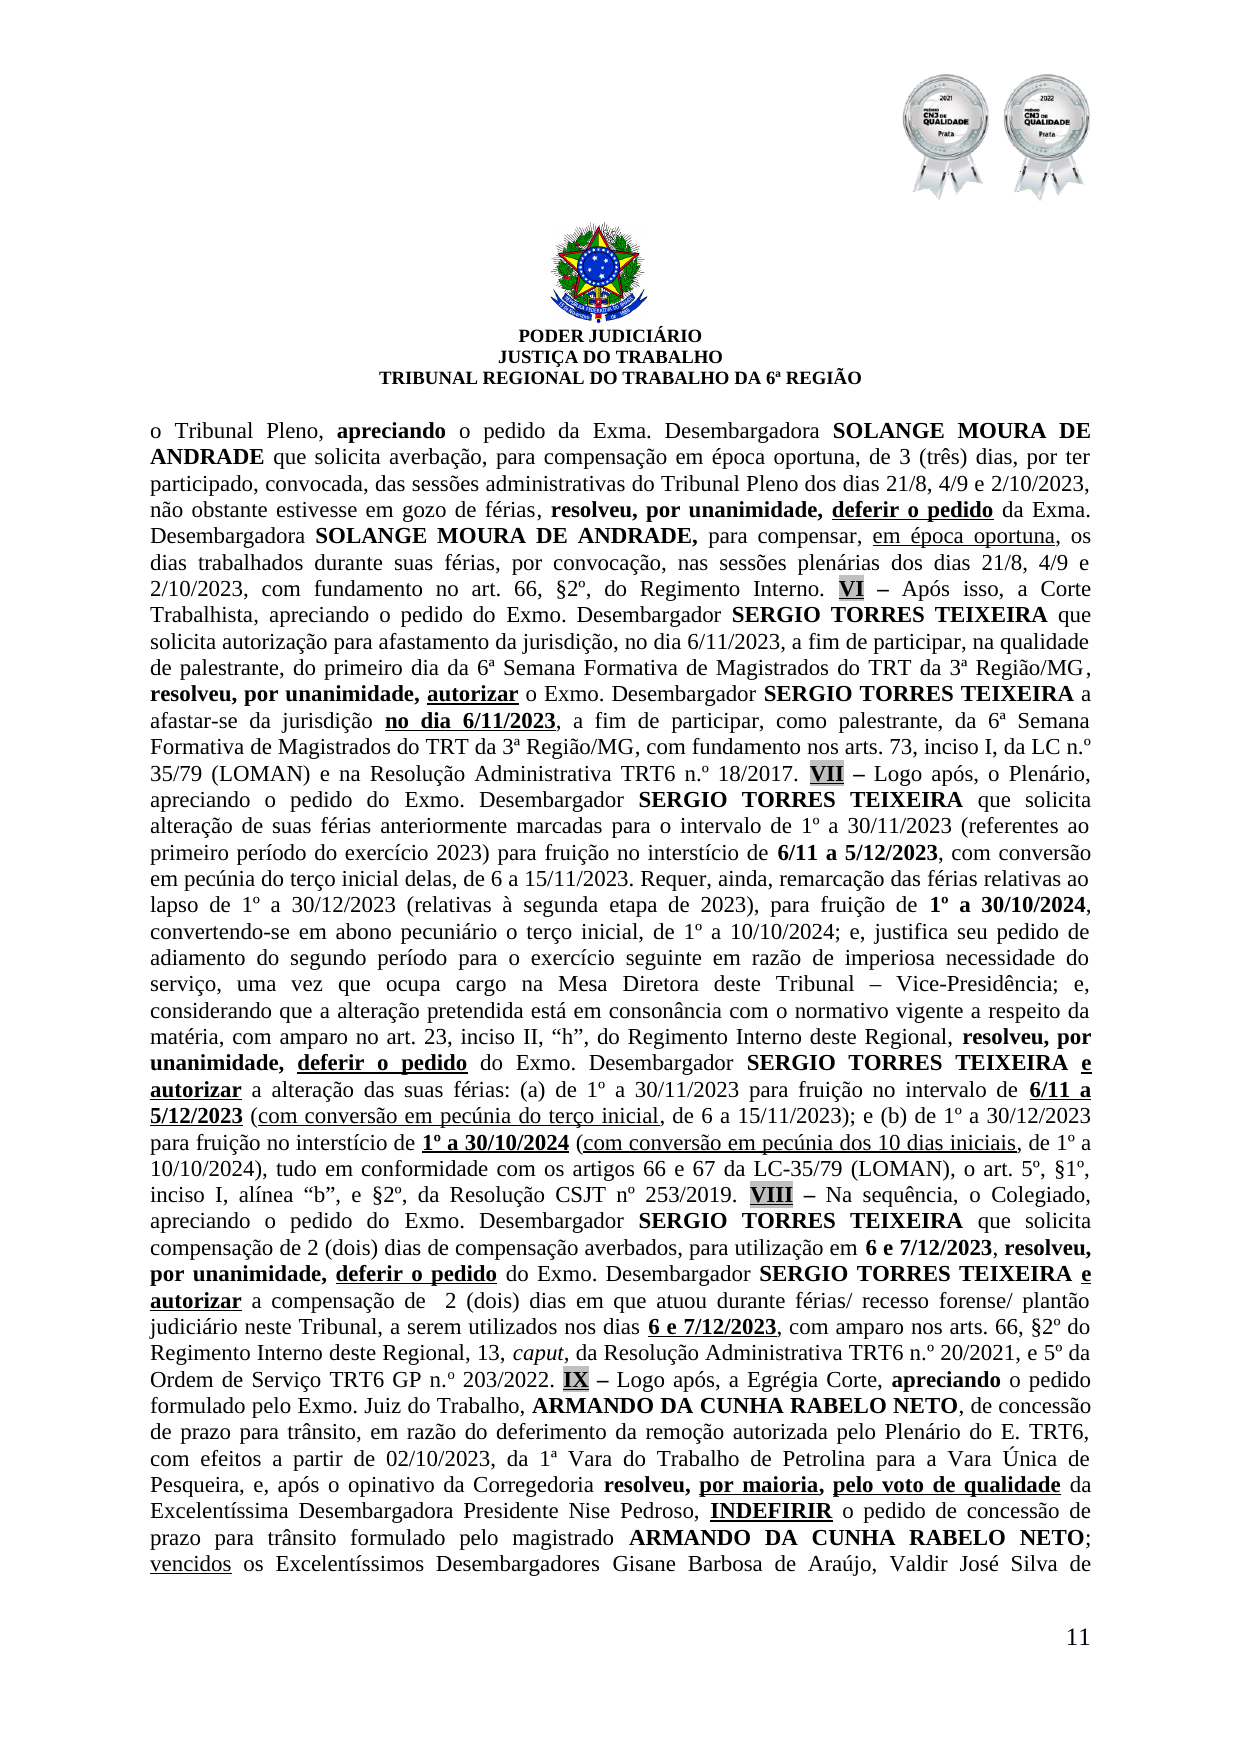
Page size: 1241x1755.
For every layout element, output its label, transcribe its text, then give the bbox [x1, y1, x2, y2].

text o Tribunal Pleno, apreciando o pedido da Exma. Desembargadora SOLANGE MOURA DE ANDRADE que solicita averbação, para compensação em época oportuna, de 3 (três) dias, por ter participado, convocada, das sessões administrativas do Tribunal Pleno dos dias 21/8, 4/9 e 2/10/2023, não obstante estivesse em gozo de férias, resolveu, por unanimidade, deferir o pedido da Exma. Desembargadora SOLANGE MOURA DE ANDRADE, para compensar, em época oportuna, os dias trabalhados durante suas férias, por convocação, nas sessões plenárias dos dias 21/8, 4/9 e 2/10/2023, com fundamento no art. 66, §2º, do Regimento Interno. VI – Após isso, a Corte Trabalhista, apreciando o pedido do Exmo. Desembargador SERGIO TORRES TEIXEIRA que solicita autorização para afastamento da jurisdição, no dia 6/11/2023, a fim de participar, na qualidade de palestrante, do primeiro dia da 6ª Semana Formativa de Magistrados do TRT da 3ª Região/MG, resolveu, por unanimidade, autorizar o Exmo. Desembargador SERGIO TORRES TEIXEIRA a afastar-se da jurisdição no dia 6/11/2023, a fim de participar, como palestrante, da 6ª Semana Formativa de Magistrados do TRT da 3ª Região/MG, com fundamento nos arts. 73, inciso I, da LC n.º 35/79 (LOMAN) e na Resolução Administrativa TRT6 n.º 18/2017. VII – Logo após, o Plenário, apreciando o pedido do Exmo. Desembargador SERGIO TORRES TEIXEIRA que solicita alteração de suas férias anteriormente marcadas para o intervalo de 1º a 30/11/2023 (referentes ao primeiro período do exercício 2023) para fruição no interstício de 6/11 a 5/12/2023, com conversão em pecúnia do terço inicial delas, de 6 a 15/11/2023. Requer, ainda, remarcação das férias relativas ao lapso de 1º a 30/12/2023 (relativas à segunda etapa de 2023), para fruição de 1º a 30/10/2024, convertendo-se em abono pecuniário o terço inicial, de 1º a 10/10/2024; e, justifica seu pedido de adiamento do segundo período para o exercício seguinte em razão de imperiosa necessidade do serviço, uma vez que ocupa cargo na Mesa Diretora deste Tribunal – Vice-Presidência; e, considerando que a alteração pretendida está em consonância com o normativo vigente a respeito da matéria, com amparo no art. 23, inciso II, “h”, do Regimento Interno deste Regional, resolveu, por unanimidade, deferir o pedido do Exmo. Desembargador SERGIO TORRES TEIXEIRA e autorizar a alteração das suas férias: (a) de 1º a 30/11/2023 para fruição no intervalo de 6/11 a 5/12/2023 (com conversão em pecúnia do terço inicial, de 6 a 15/11/2023); e (b) de 1º a 30/12/2023 para fruição no interstício de 1º a 30/10/2024 (com conversão em pecúnia dos 10 dias iniciais, de 1º a 10/10/2024), tudo em conformidade com os artigos 66 e 67 da LC-35/79 (LOMAN), o art. 5º, §1º, inciso I, alínea “b”, e §2º, da Resolução CSJT nº 253/2019. VIII – Na sequência, o Colegiado, apreciando o pedido do Exmo. Desembargador SERGIO TORRES TEIXEIRA que solicita compensação de 2 (dois) dias de compensação averbados, para utilização em 6 e 7/12/2023, resolveu, por unanimidade, deferir o pedido do Exmo. Desembargador SERGIO TORRES TEIXEIRA e autorizar a compensação de 2 (dois) dias em que atuou durante férias/ recesso forense/ plantão judiciário neste Tribunal, a serem utilizados nos dias 6 e 7/12/2023, com amparo nos arts. 66, §2º do Regimento Interno deste Regional, 13, caput, da Resolução Administrativa TRT6 n.º 20/2021, e 5º da Ordem de Serviço TRT6 GP n.o 203/2022. IX – Logo após, a Egrégia Corte, apreciando o pedido formulado pelo Exmo. Juiz do Trabalho, ARMANDO DA CUNHA RABELO NETO, de concessão de prazo para trânsito, em razão do deferimento da remoção autorizada pelo Plenário do E. TRT6, com efeitos a partir de 02/10/2023, da 1ª Vara do Trabalho de Petrolina para a Vara Única de Pesqueira, e, após o opinativo da Corregedoria resolveu, por maioria, pelo voto de qualidade da Excelentíssima Desembargadora Presidente Nise Pedroso, INDEFIRIR o pedido de concessão de prazo para trânsito formulado pelo magistrado ARMANDO DA CUNHA RABELO NETO; vencidos os Excelentíssimos Desembargadores Gisane Barbosa de Araújo, Valdir José Silva de [150, 417, 1091, 1577]
